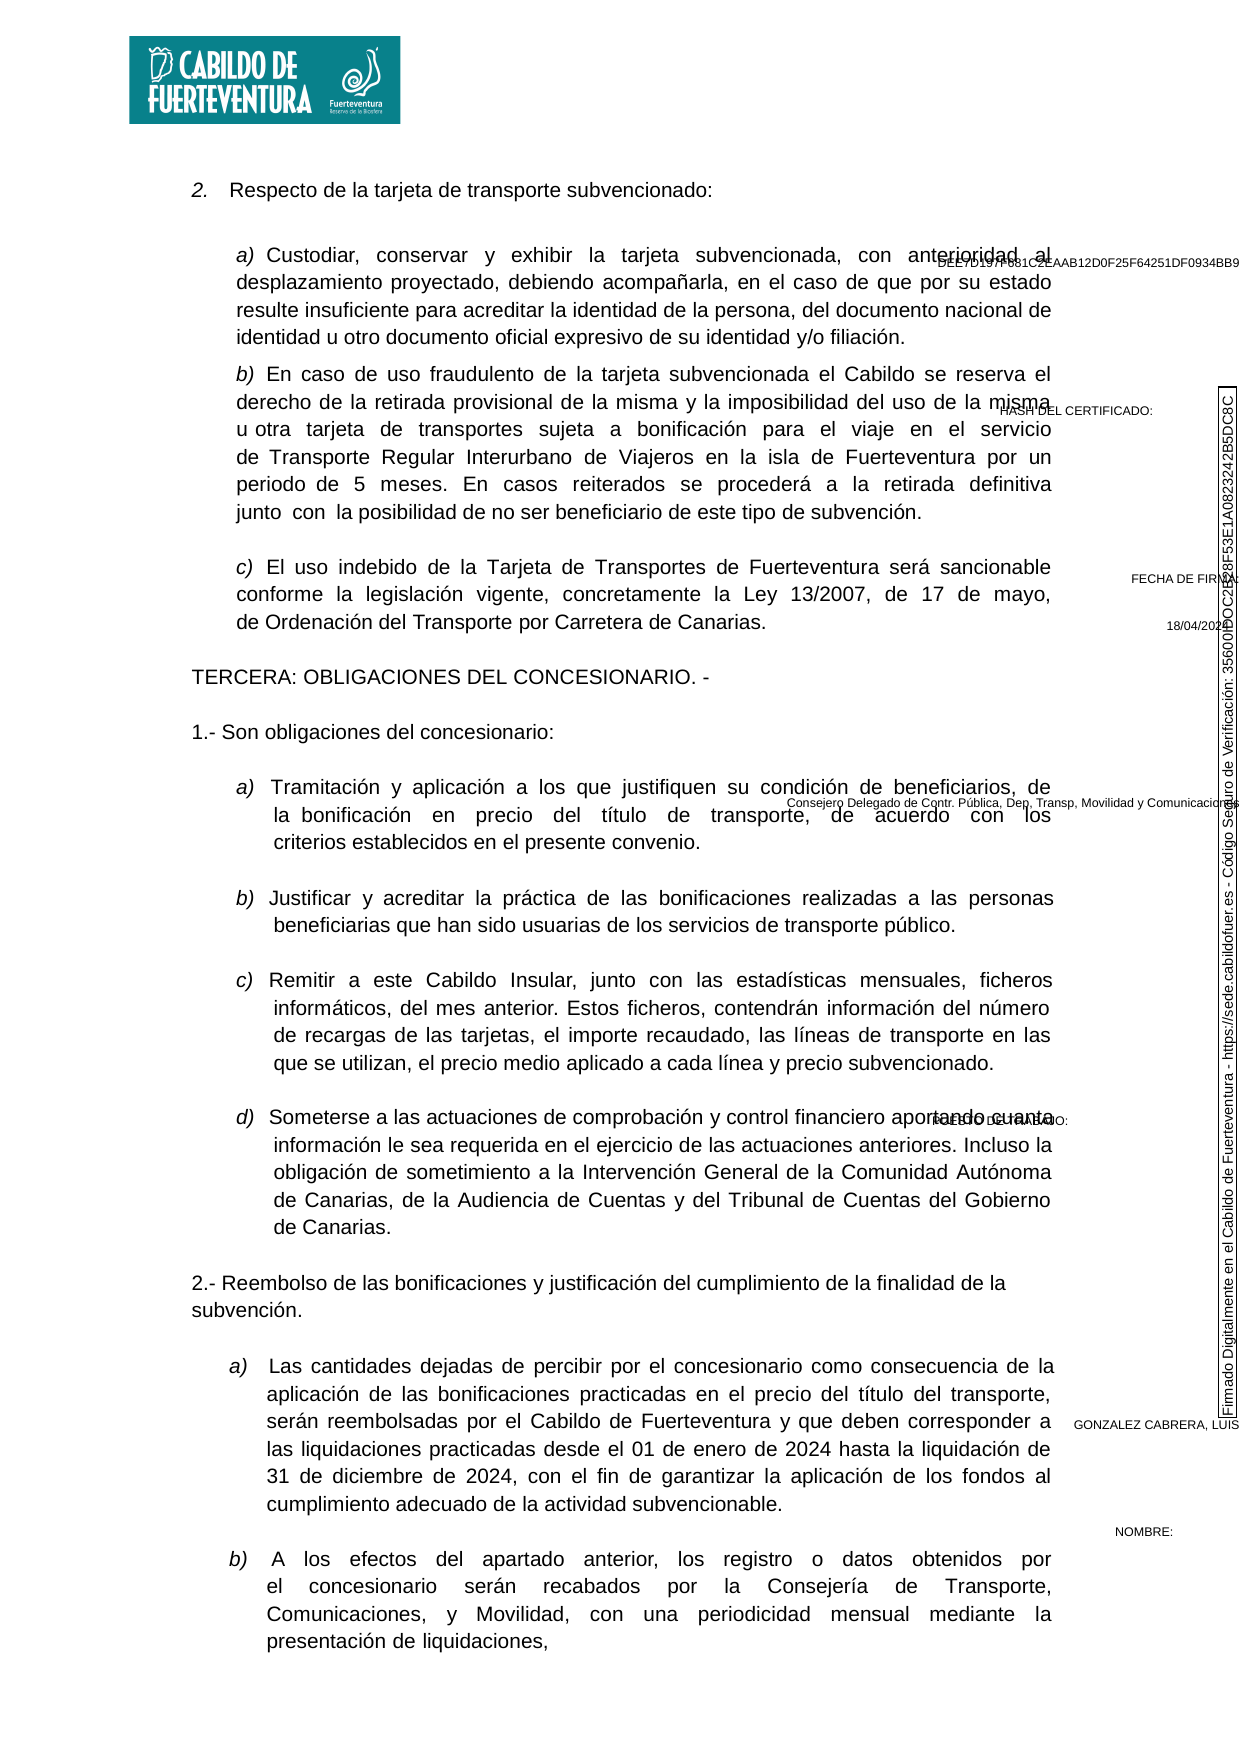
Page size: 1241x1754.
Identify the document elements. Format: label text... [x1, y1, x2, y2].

text b) En caso de uso fraudulento de la tarjeta subvencionada el Cabildo se reserva el derecho de la retirada provisional de la misma y la imposibilidad del uso de la misma u otra tarjeta de transportes sujeta a bonificación para el viaje en el servicio de Transporte Regular Interurbano de Viajeros en la isla de Fuerteventura por un periodo de 5 meses. En casos reiterados se procederá a la retirada definitiva junto con la posibilidad de no ser beneficiario de este tipo de subvención. [236, 362, 1052, 523]
text a) Custodiar, conservar y exhibir la tarjeta subvencionada, con anterioridad al desplazamiento proyectado, debiendo acompañarla, en el caso de que por su estado resulte insuficiente para acreditar la identidad de la persona, del documento nacional de identidad u otro documento oficial expresivo de su identidad y/o filiación. [236, 243, 1051, 349]
text b) Justificar y acreditar la práctica de las bonificaciones realizadas a las personas beneficiarias que han sido usuarias de los servicios de transporte público. [236, 885, 1055, 937]
picture [129, 36, 401, 124]
text a) Tramitación y aplicación a los que justifiquen su condición de beneficiarios, de la bonificación en precio del título de transporte, de acuerdo con los criterios establecidos en el presente convenio. [236, 775, 1052, 854]
text c) Remitir a este Cabildo Insular, junto con las estadísticas mensuales, ficheros informáticos, del mes anterior. Estos ficheros, contendrán información del número de recargas de las tarjetas, el importe recaudado, las líneas de transporte en las que se utilizan, el precio medio aplicado a cada línea y precio subvencionado. [236, 968, 1055, 1074]
text d) Someterse a las actuaciones de comprobación y control financiero aportando cuanta información le sea requerida en el ejercicio de las actuaciones anteriores. Incluso la obligación de sometimiento a la Intervención General de la Comunidad Autónoma de Canarias, de la Audiencia de Cuentas y del Tribunal de Cuentas del Gobierno de Canarias. [236, 1105, 1055, 1239]
text a) Las cantidades dejadas de percibir por el concesionario como consecuencia de la aplicación de las bonificaciones practicadas en el precio del título del transporte, serán reembolsadas por el Cabildo de Fuerteventura y que deben corresponder a las liquidaciones practicadas desde el 01 de enero de 2024 hasta la liquidación de 31 de diciembre de 2024, con el fin de garantizar la aplicación de los fondos al cumplimiento adecuado de la actividad subvencionable. [229, 1354, 1055, 1516]
text 1.- Son obligaciones del concesionario: [191, 720, 1154, 744]
text 2. Respecto de la tarjeta de transporte subvencionado: [191, 178, 1154, 202]
text Firmado Digitalmente en el Cabildo de Fuerteventura - https://sede.cabildofuer.es - Código Seguro de Verificación: 35600IDOC2B28F53E1A0823242B5DC8C [1219, 388, 1236, 1417]
text c) El uso indebido de la Tarjeta de Transportes de Fuerteventura será sancionable conforme la legislación vigente, concretamente la Ley 13/2007, de 17 de mayo, de Ordenación del Transporte por Carretera de Canarias. [236, 555, 1051, 634]
text 2.- Reembolso de las bonificaciones y justificación del cumplimiento de la finalidad de la subvención. [191, 1270, 1009, 1322]
text TERCERA: OBLIGACIONES DEL CONCESIONARIO. - [191, 665, 1154, 689]
text b) A los efectos del apartado anterior, los registro o datos obtenidos por el concesionario serán recabados por la Consejería de Transporte, Comunicaciones, y Movilidad, con una periodicidad mensual mediante la presentación de liquidaciones, [229, 1547, 1052, 1653]
